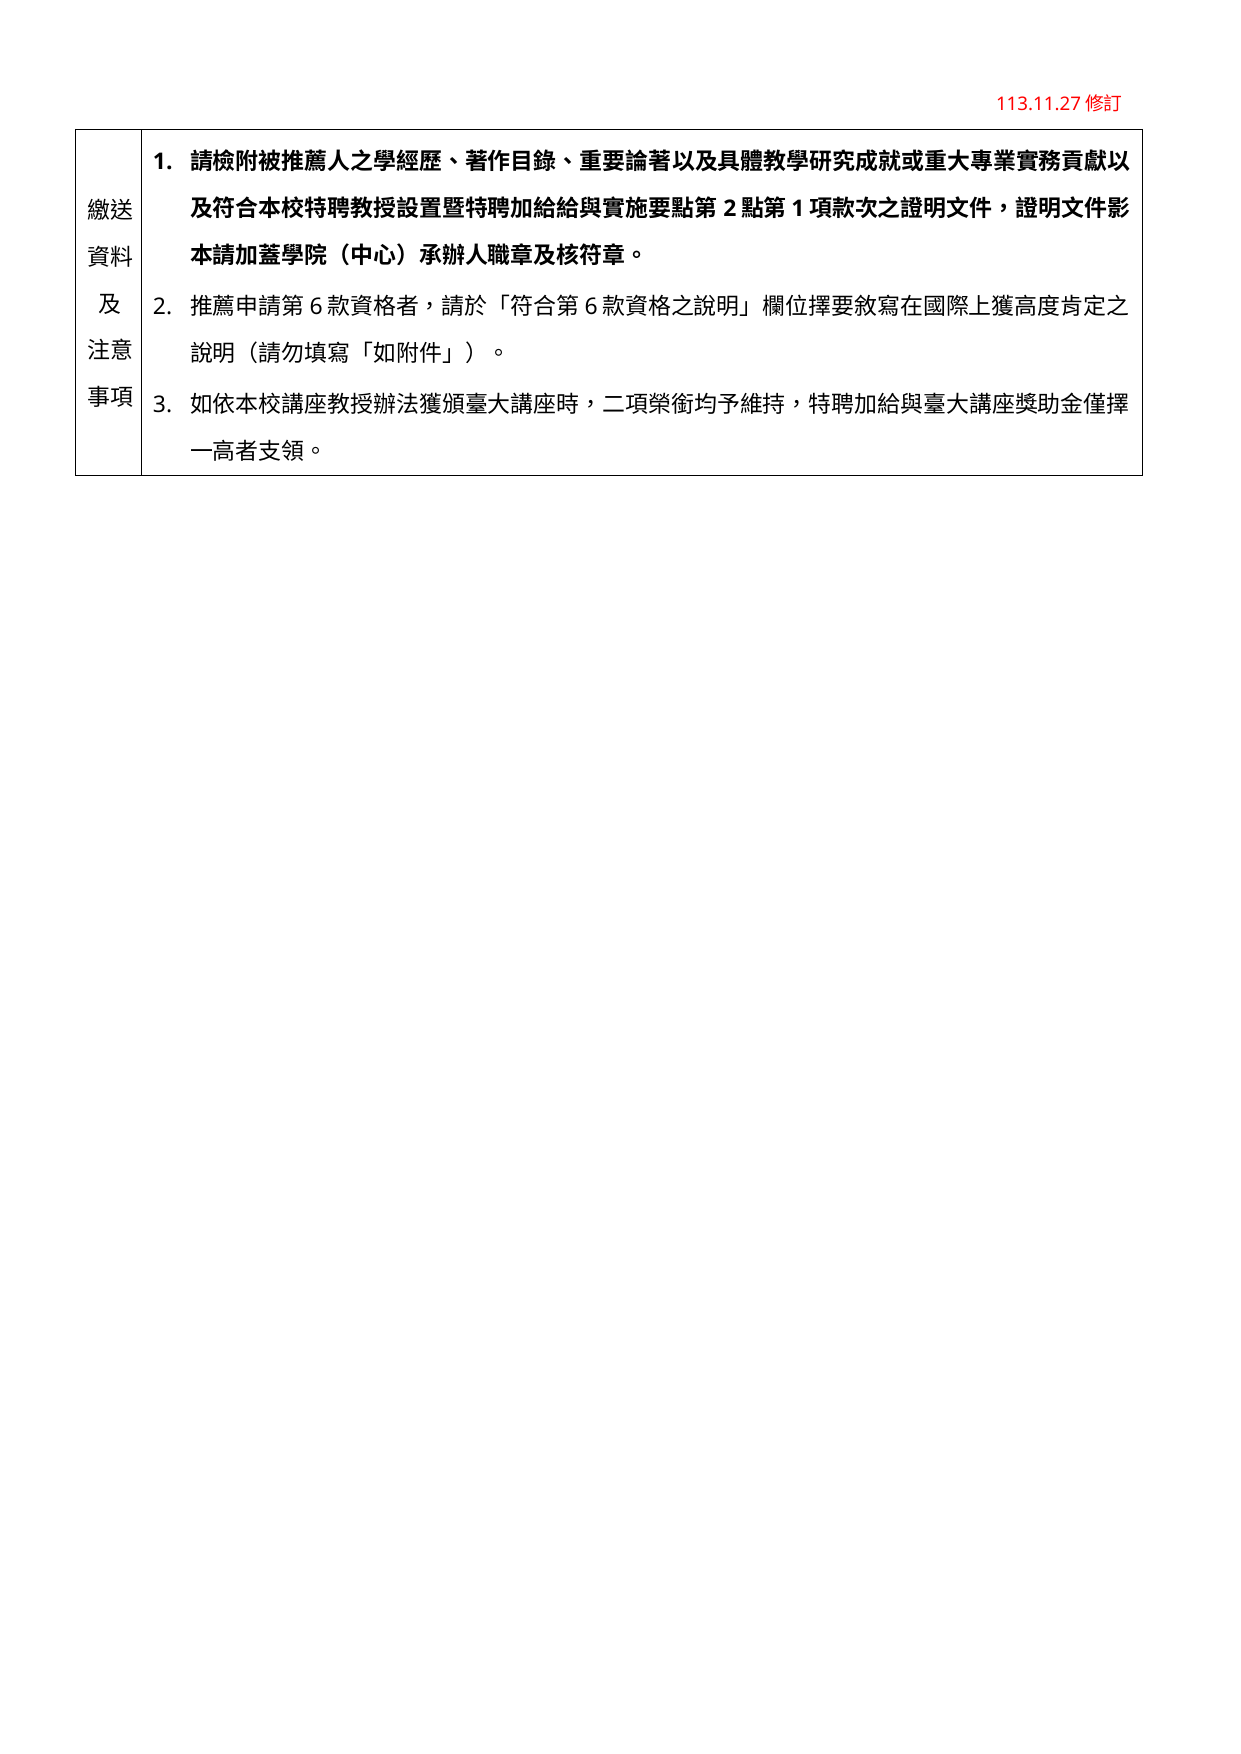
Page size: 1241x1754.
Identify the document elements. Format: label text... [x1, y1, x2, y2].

table_cell 繳送 資料 及 注意 事項 [76, 130, 141, 475]
table_cell 請檢附被推薦人之學經歷、著作目錄、重要論著以及具體教學研究成就或重大專業實務貢獻以及符合本校特聘教授設置暨特聘加給給與實施要點第2點第1項款次之證明文件，證明文件影本請加蓋學院（中心）承辦人職章及核符章。 推薦申請第6款資格者，請於「符合第6款資格之說明」欄位擇要敘寫在國際上獲高度肯定之說明（請勿填寫「如附件」）。 如依本校講座教授辦法獲頒臺大講座時，二項榮銜均予維持，特聘加給與臺大講座獎助金僅擇一高者支領。 已支給特聘加給者，如再符合較高等級資格條件時，仍應重新填具本提聘單申請。 獲聘為特聘教授聘期內如有留職停薪情事者，仍保留榮銜。但暫停支領特聘加給，於復薪之日起繼續支給。惟借調至政府機關（構）職務者，得經行政會議審議通過仍得支領特聘加給。 [142, 130, 1142, 475]
